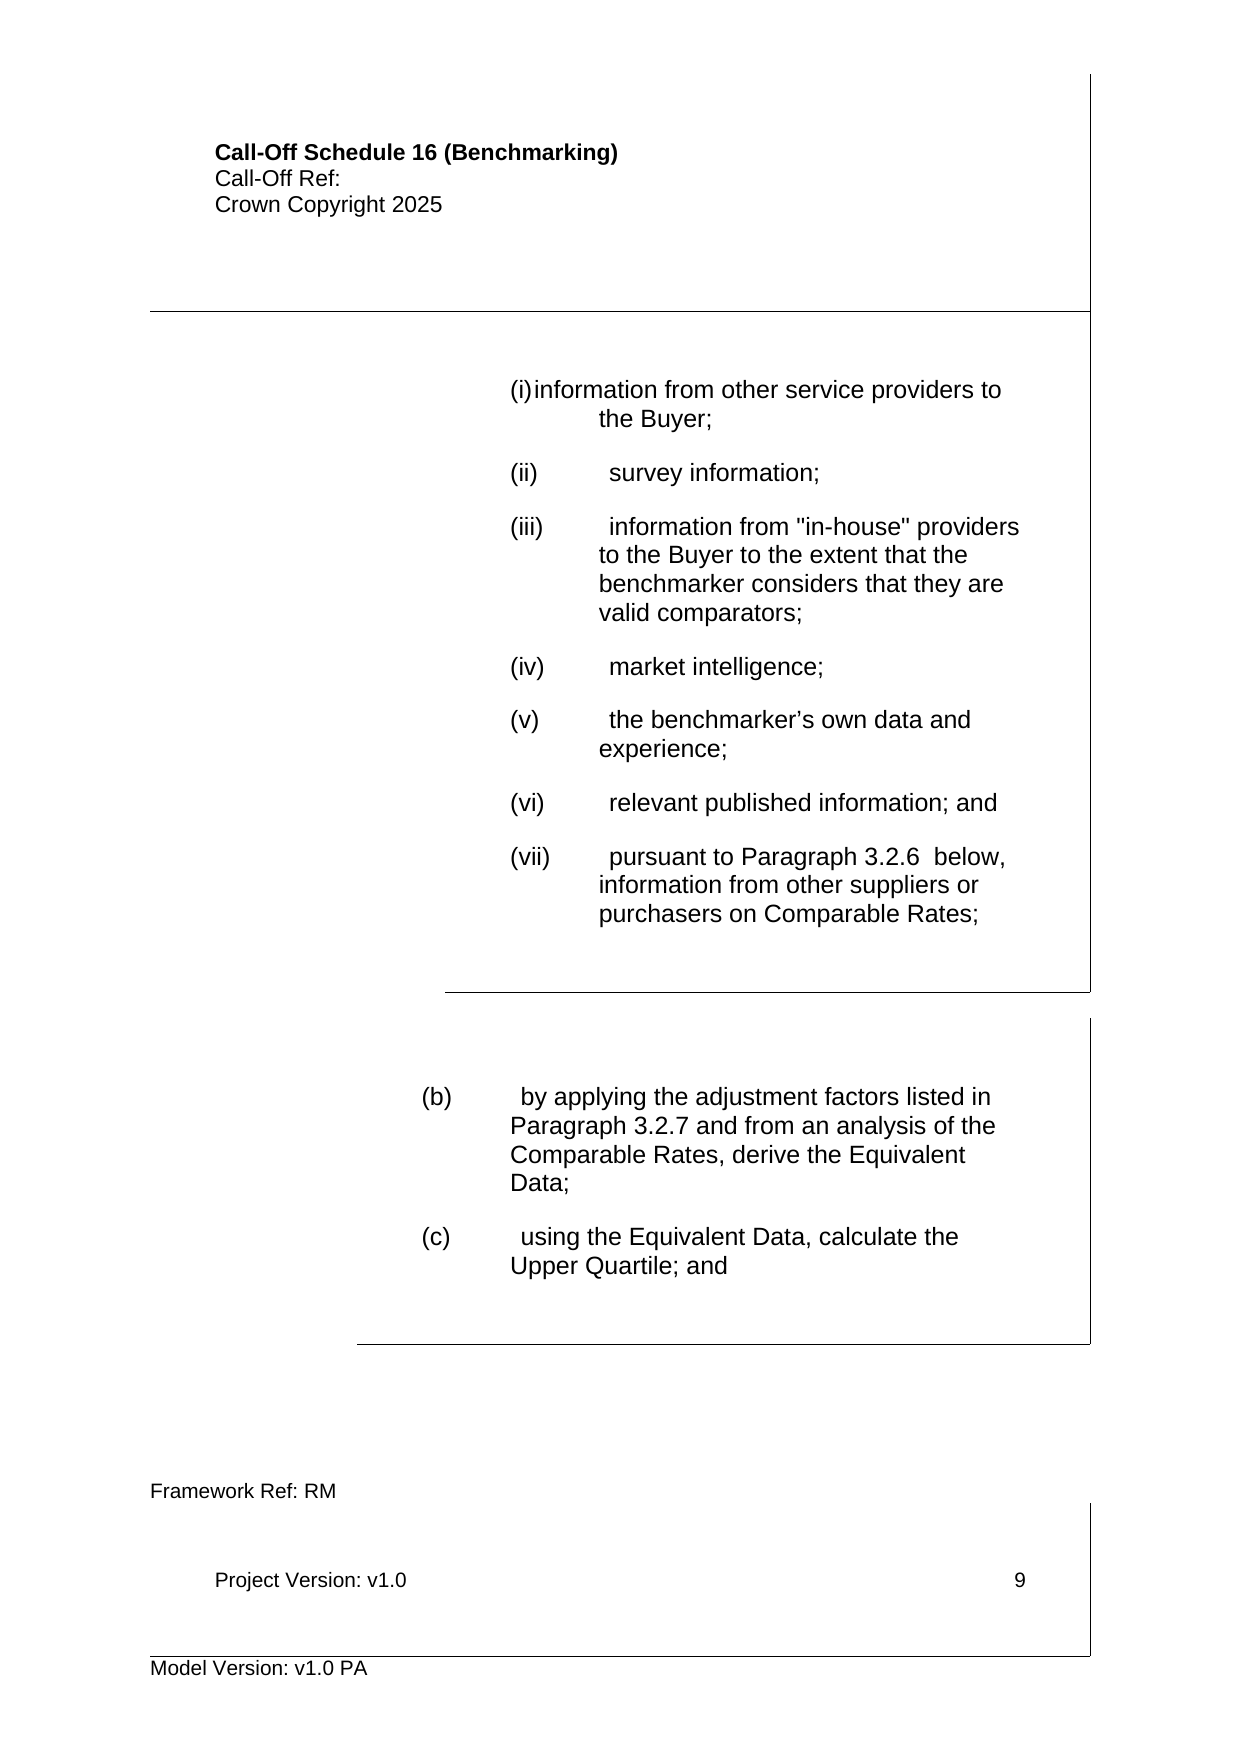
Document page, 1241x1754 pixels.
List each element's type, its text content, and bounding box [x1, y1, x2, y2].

list information from other service providers to the Buyer; [445, 311, 1090, 393]
list market intelligence; [445, 587, 1090, 641]
list using the Equivalent Data, calculate the Upper Quartile; and [357, 1157, 1090, 1344]
list by applying the adjustment factors listed in Paragraph 3.2.7 and from an analysis of the Comparable Rates, derive the Equivalent Data; [357, 1017, 1090, 1157]
list the benchmarker’s own data and experience; [445, 641, 1090, 723]
list pursuant to Paragraph 3.2.6 below, information from other suppliers or purchasers on Comparable Rates; [445, 777, 1090, 992]
list relevant published information; and [445, 723, 1090, 777]
list information from "in-house" providers to the Buyer to the extent that the benchmarker considers that they are valid comparators; [445, 447, 1090, 587]
list survey information; [445, 393, 1090, 447]
